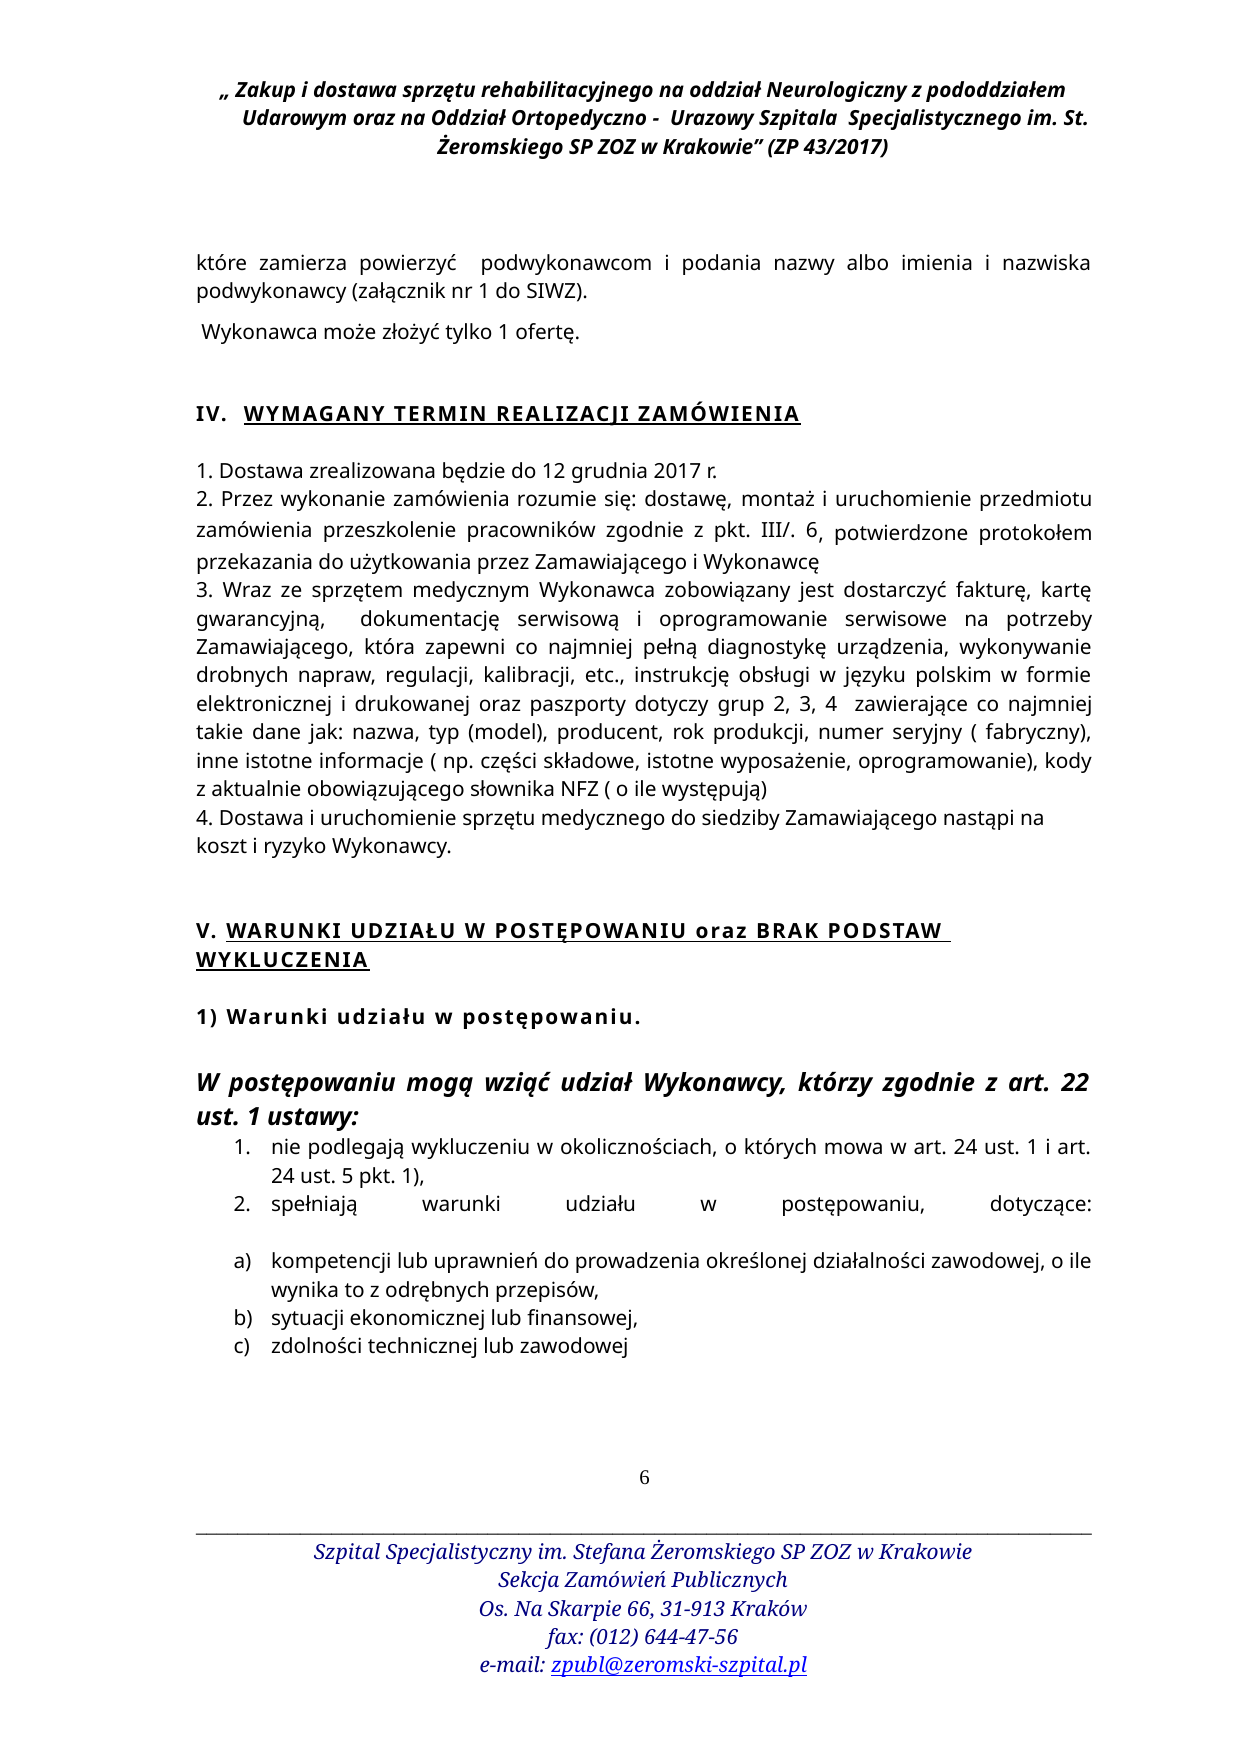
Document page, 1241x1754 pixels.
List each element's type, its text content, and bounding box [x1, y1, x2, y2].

list zdolności technicznej lub zawodowej [233, 1332, 1093, 1360]
text które zamierza powierzyć podwykonawcom i podania nazwy albo imienia i nazwiska podwykonawcy (załącznik nr 1 do SIWZ). [196, 248, 1093, 305]
text Wykonawca może złożyć tylko 1 ofertę. [196, 317, 1093, 346]
list kompetencji lub uprawnień do prowadzenia określonej działalności zawodowej, o ile wynika to z odrębnych przepisów, [233, 1246, 1093, 1303]
text 2. Przez wykonanie zamówienia rozumie się: dostawę, montaż i uruchomienie przedmiotu zamówienia przeszkolenie pracowników zgodnie z pkt. III/. 6, potwierdzone protokołem przekazania do użytkowania przez Zamawiającego i Wykonawcę [196, 484, 1093, 575]
text 1. Dostawa zrealizowana będzie do 12 grudnia 2017 r. [196, 456, 1093, 484]
subtitle W postępowaniu mogą wziąć udział Wykonawcy, którzy zgodnie z art. 22 ust. 1 ustawy: [196, 1030, 1093, 1132]
list spełniają warunki udziału w postępowaniu, dotyczące: [233, 1189, 1093, 1246]
text 3. Wraz ze sprzętem medycznym Wykonawca zobowiązany jest dostarczyć fakturę, kartę gwarancyjną, dokumentację serwisową i oprogramowanie serwisowe na potrzeby Zamawiającego, która zapewni co najmniej pełną diagnostykę urządzenia, wykonywanie drobnych napraw, regulacji, kalibracji, etc., instrukcję obsługi w języku polskim w formie elektronicznej i drukowanej oraz paszporty dotyczy grup 2, 3, 4 zawierające co najmniej takie dane jak: nazwa, typ (model), producent, rok produkcji, numer seryjny ( fabryczny), inne istotne informacje ( np. części składowe, istotne wyposażenie, oprogramowanie), kody z aktualnie obowiązującego słownika NFZ ( o ile występują) [196, 575, 1093, 803]
text 1) Warunki udziału w postępowaniu. [196, 1002, 1093, 1030]
list nie podlegają wykluczeniu w okolicznościach, o których mowa w art. 24 ust. 1 i art. 24 ust. 5 pkt. 1), [233, 1132, 1093, 1189]
list sytuacji ekonomicznej lub finansowej, [233, 1303, 1093, 1332]
text V. WARUNKI UDZIAŁU W POSTĘPOWANIU oraz BRAK PODSTAW WYKLUCZENIA [196, 888, 1093, 973]
text IV. WYMAGANY TERMIN REALIZACJI ZAMÓWIENIA [196, 399, 1093, 427]
text 4. Dostawa i uruchomienie sprzętu medycznego do siedziby Zamawiającego nastąpi na koszt i ryzyko Wykonawcy. [196, 803, 1093, 860]
